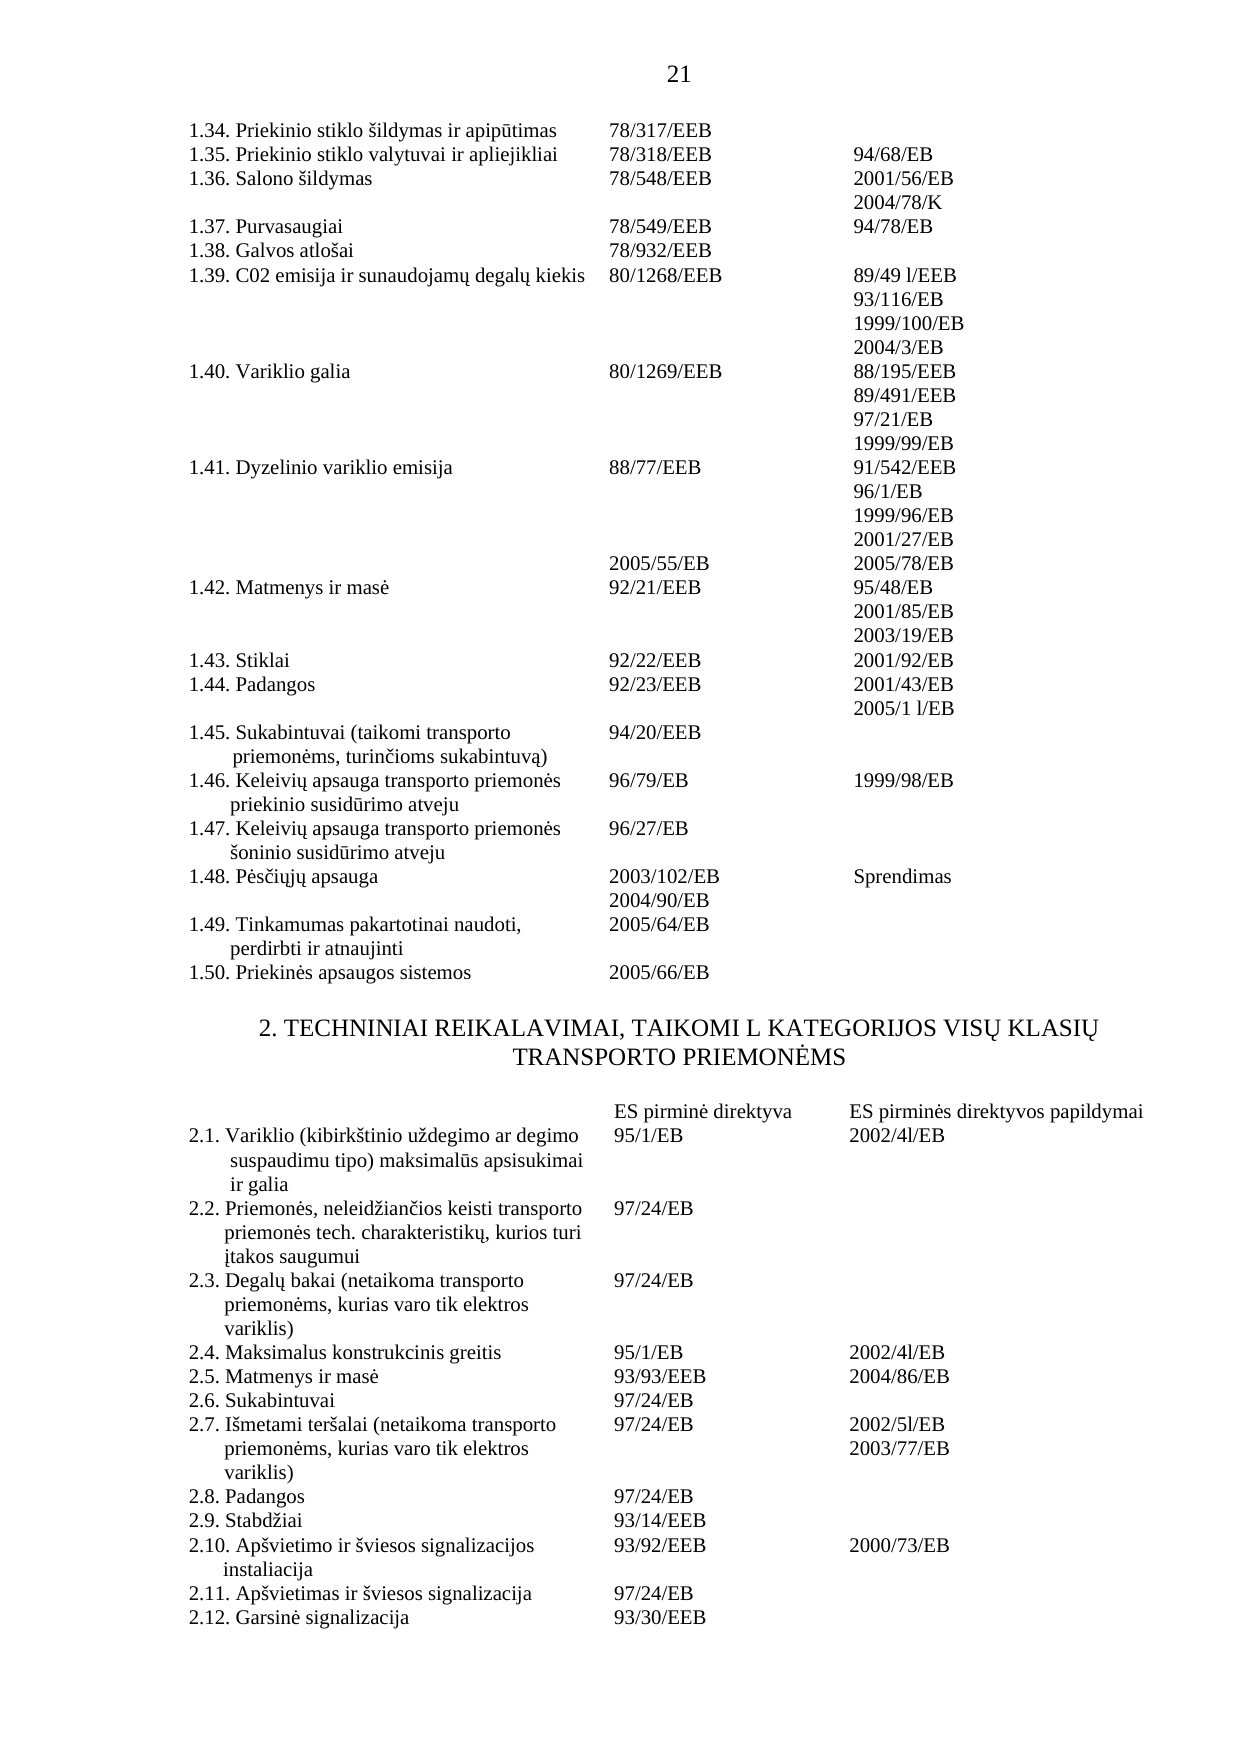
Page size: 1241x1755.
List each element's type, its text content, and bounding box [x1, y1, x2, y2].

table_cell 1.39. C02 emisija ir sunaudojamų degalų kiekis [177, 263, 598, 359]
table_cell [1170, 118, 1181, 142]
table_cell 2005/64/EB [598, 912, 842, 960]
table_cell 1.45. Sukabintuvai (taikomi transporto priemonėms, turinčioms sukabintuvą) [177, 720, 598, 768]
table_cell 93/93/EEB [603, 1364, 838, 1388]
table_cell 1.38. Galvos atlošai [177, 239, 598, 262]
table_cell Sprendimas [842, 864, 1181, 912]
table_cell 2.9. Stabdžiai [177, 1509, 603, 1532]
table_cell 2002/4l/EB [838, 1340, 1181, 1364]
table_header ES pirminė direktyva [603, 1099, 838, 1123]
text 2. TECHNINIAI REIKALAVIMAI, TAIKOMI L KATEGORIJOS VISŲ KLASIŲ TRANSPORTO PRIEMONĖMS [177, 1013, 1181, 1071]
table_cell 2.8. Padangos [177, 1484, 603, 1508]
table_cell 93/92/EEB [603, 1533, 838, 1581]
table_cell [1170, 239, 1181, 262]
table_cell 89/49 l/EEB 93/116/EB 1999/100/EB 2004/3/EB [842, 263, 853, 359]
table_cell 95/1/EB [603, 1340, 838, 1364]
table_cell 95/48/EB 2001/85/EB 2003/19/EB [1170, 575, 1181, 647]
table_cell [838, 1388, 1181, 1412]
table_cell 94/78/EB [1170, 214, 1181, 238]
table_cell 97/24/EB [603, 1196, 838, 1268]
table_cell 2.11. Apšvietimas ir šviesos signalizacija [177, 1581, 603, 1605]
table_cell 2.5. Matmenys ir masė [177, 1364, 603, 1388]
table_cell 2.7. Išmetami teršalai (netaikoma transporto priemonėms, kurias varo tik elektros variklis) [177, 1412, 603, 1484]
table_cell 88/195/EEB 89/491/EEB 97/21/EB 1999/99/EB [842, 359, 853, 455]
table_cell 78/548/EEB [598, 166, 842, 214]
table_cell 2.4. Maksimalus konstrukcinis greitis [177, 1340, 603, 1364]
table_cell 88/77/EEB [598, 455, 842, 551]
table_cell 2004/86/EB [838, 1364, 1181, 1388]
table_cell 94/68/EB [842, 142, 853, 166]
table_cell 2001/56/EB 2004/78/K [842, 166, 853, 214]
table_cell 1.43. Stiklai [177, 648, 598, 672]
table_cell 1.42. Matmenys ir masė [177, 575, 598, 647]
table_cell [842, 960, 853, 984]
table_cell 91/542/EEB 96/1/EB 1999/96/EB 2001/27/EB [842, 455, 853, 551]
table_cell 2005/66/EB [598, 960, 842, 984]
table_cell [838, 1484, 1181, 1508]
table_cell 1.44. Padangos [177, 672, 598, 720]
table_cell [838, 1196, 1181, 1268]
table_cell 96/79/EB [598, 768, 842, 816]
table_cell [1170, 960, 1181, 984]
table_cell 89/49 l/EEB 93/116/EB 1999/100/EB 2004/3/EB [1170, 263, 1181, 359]
table_cell 2001/92/EB [1170, 648, 1181, 672]
table_cell 97/24/EB [603, 1484, 838, 1508]
table_cell 2005/78/EB [1170, 551, 1181, 575]
table_cell 92/23/EEB [598, 672, 842, 720]
table_cell 93/30/EEB [603, 1605, 838, 1629]
table_cell 1.41. Dyzelinio variklio emisija [177, 455, 598, 575]
table_cell 2003/102/EB 2004/90/EB [598, 864, 842, 912]
table_cell 78/549/EEB [598, 214, 842, 238]
table_cell 2000/73/EB [838, 1533, 1181, 1581]
table_cell 1.46. Keleivių apsauga transporto priemonės priekinio susidūrimo atveju [177, 768, 598, 816]
table_cell 78/317/EEB [598, 118, 842, 142]
table_cell 2.3. Degalų bakai (netaikoma transporto priemonėms, kurias varo tik elektros variklis) [177, 1268, 603, 1340]
table_cell 88/195/EEB 89/491/EEB 97/21/EB 1999/99/EB [1170, 359, 1181, 455]
table_cell 1.35. Priekinio stiklo valytuvai ir apliejikliai [177, 142, 598, 166]
table_header [177, 1099, 603, 1123]
table_cell 97/24/EB [603, 1388, 838, 1412]
table_cell 78/932/EEB [598, 239, 842, 262]
table_cell 2001/43/EB 2005/1 l/EB [1170, 672, 1181, 720]
table_cell 97/24/EB [603, 1268, 838, 1340]
table_cell 92/21/EEB [598, 575, 842, 647]
table_cell [842, 720, 1181, 768]
table_cell [842, 816, 1181, 864]
table_cell 93/14/EEB [603, 1509, 838, 1532]
table_cell 97/24/EB [603, 1412, 838, 1484]
table_cell 2005/78/EB [842, 551, 853, 575]
table_cell [842, 239, 853, 262]
table_cell 2001/92/EB [842, 648, 853, 672]
table_cell 2001/56/EB 2004/78/K [1170, 166, 1181, 214]
table_cell 78/318/EEB [598, 142, 842, 166]
table_cell 95/48/EB 2001/85/EB 2003/19/EB [842, 575, 853, 647]
table_cell [842, 118, 853, 142]
table_cell 94/68/EB [1170, 142, 1181, 166]
table_cell 2002/5l/EB 2003/77/EB [838, 1412, 1181, 1484]
table_cell 1.50. Priekinės apsaugos sistemos [177, 960, 598, 984]
table_cell 1.47. Keleivių apsauga transporto priemonės šoninio susidūrimo atveju [177, 816, 598, 864]
table_cell 2.6. Sukabintuvai [177, 1388, 603, 1412]
table_cell 1999/98/EB [842, 768, 1181, 816]
table_cell [838, 1268, 1181, 1340]
table_cell 95/1/EB [603, 1124, 838, 1196]
table_cell [838, 1581, 1181, 1605]
table_cell 1.37. Purvasaugiai [177, 214, 598, 238]
table_cell 91/542/EEB 96/1/EB 1999/96/EB 2001/27/EB [1170, 455, 1181, 551]
table_cell 1.34. Priekinio stiklo šildymas ir apipūtimas [177, 118, 598, 142]
table_cell 2.1. Variklio (kibirkštinio uždegimo ar degimo suspaudimu tipo) maksimalūs apsisukimai ir galia [177, 1124, 603, 1196]
table_cell 1.48. Pėsčiųjų apsauga [177, 864, 598, 912]
table_cell 94/78/EB [842, 214, 853, 238]
table_cell 94/20/EEB [598, 720, 842, 768]
table_cell 2.12. Garsinė signalizacija [177, 1605, 603, 1629]
table_cell 2002/4l/EB [838, 1124, 1181, 1196]
table_cell 2.10. Apšvietimo ir šviesos signalizacijos instaliacija [177, 1533, 603, 1581]
table_cell 2.2. Priemonės, neleidžiančios keisti transporto priemonės tech. charakteristikų, kurios turi įtakos saugumui [177, 1196, 603, 1268]
table_cell 1.36. Salono šildymas [177, 166, 598, 214]
table_cell 80/1268/EEB [598, 263, 842, 359]
table_cell 1.49. Tinkamumas pakartotinai naudoti, perdirbti ir atnaujinti [177, 912, 598, 960]
table_cell [842, 912, 1181, 960]
table_cell 96/27/EB [598, 816, 842, 864]
table_cell 2001/43/EB 2005/1 l/EB [842, 672, 853, 720]
table_cell 2005/55/EB [598, 551, 842, 575]
table_cell [838, 1509, 1181, 1532]
table_cell 80/1269/EEB [598, 359, 842, 455]
table_cell 92/22/EEB [598, 648, 842, 672]
table_cell 97/24/EB [603, 1581, 838, 1605]
table_header ES pirminės direktyvos papildymai [838, 1099, 1181, 1123]
table_cell 1.40. Variklio galia [177, 359, 598, 455]
table_cell [838, 1605, 1181, 1629]
